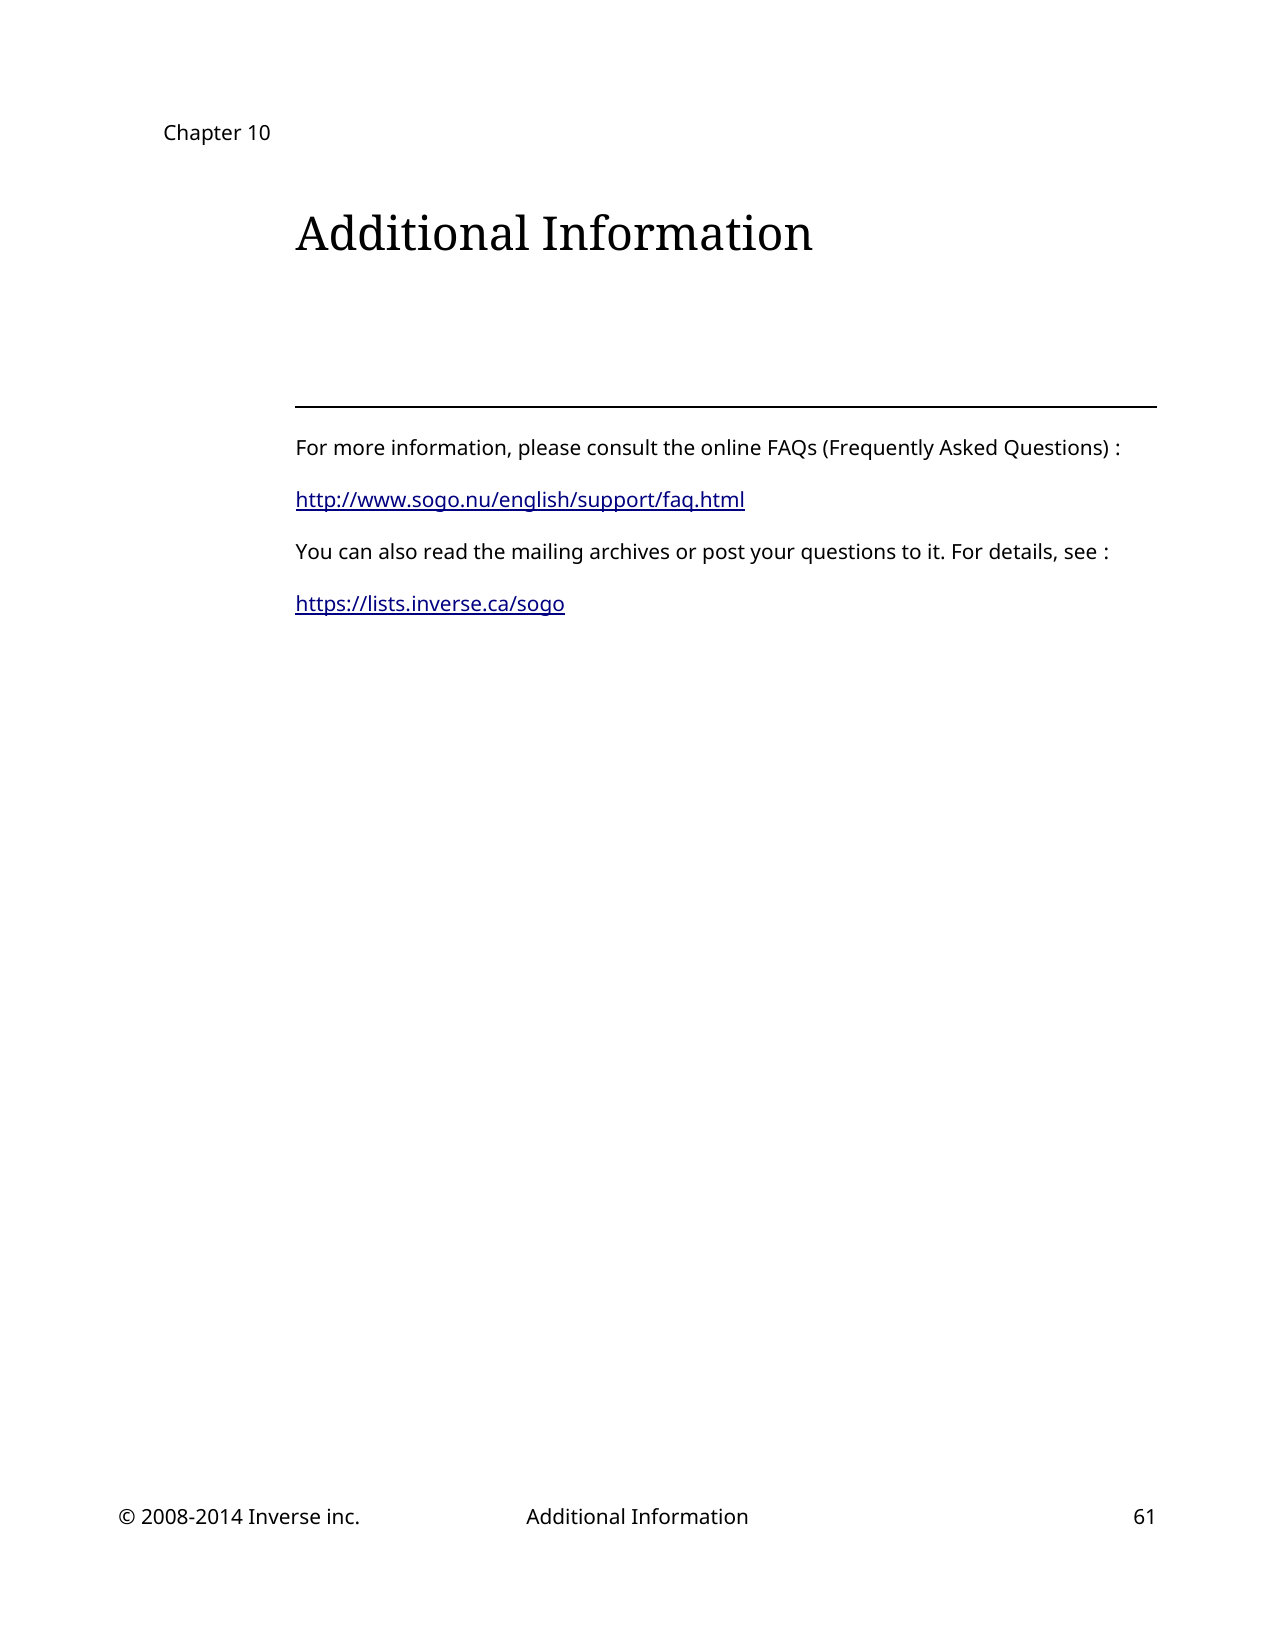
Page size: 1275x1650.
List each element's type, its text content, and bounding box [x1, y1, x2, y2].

text You can also read the mailing archives or post your questions to it. For details, see : [295, 537, 1157, 566]
text For more information, please consult the online FAQs (Frequently Asked Questions) : [295, 433, 1157, 461]
text https://lists.inverse.ca/sogo [295, 589, 1157, 618]
subtitle Additional Information [295, 201, 1157, 406]
text http://www.sogo.nu/english/support/faq.html [295, 485, 1157, 513]
